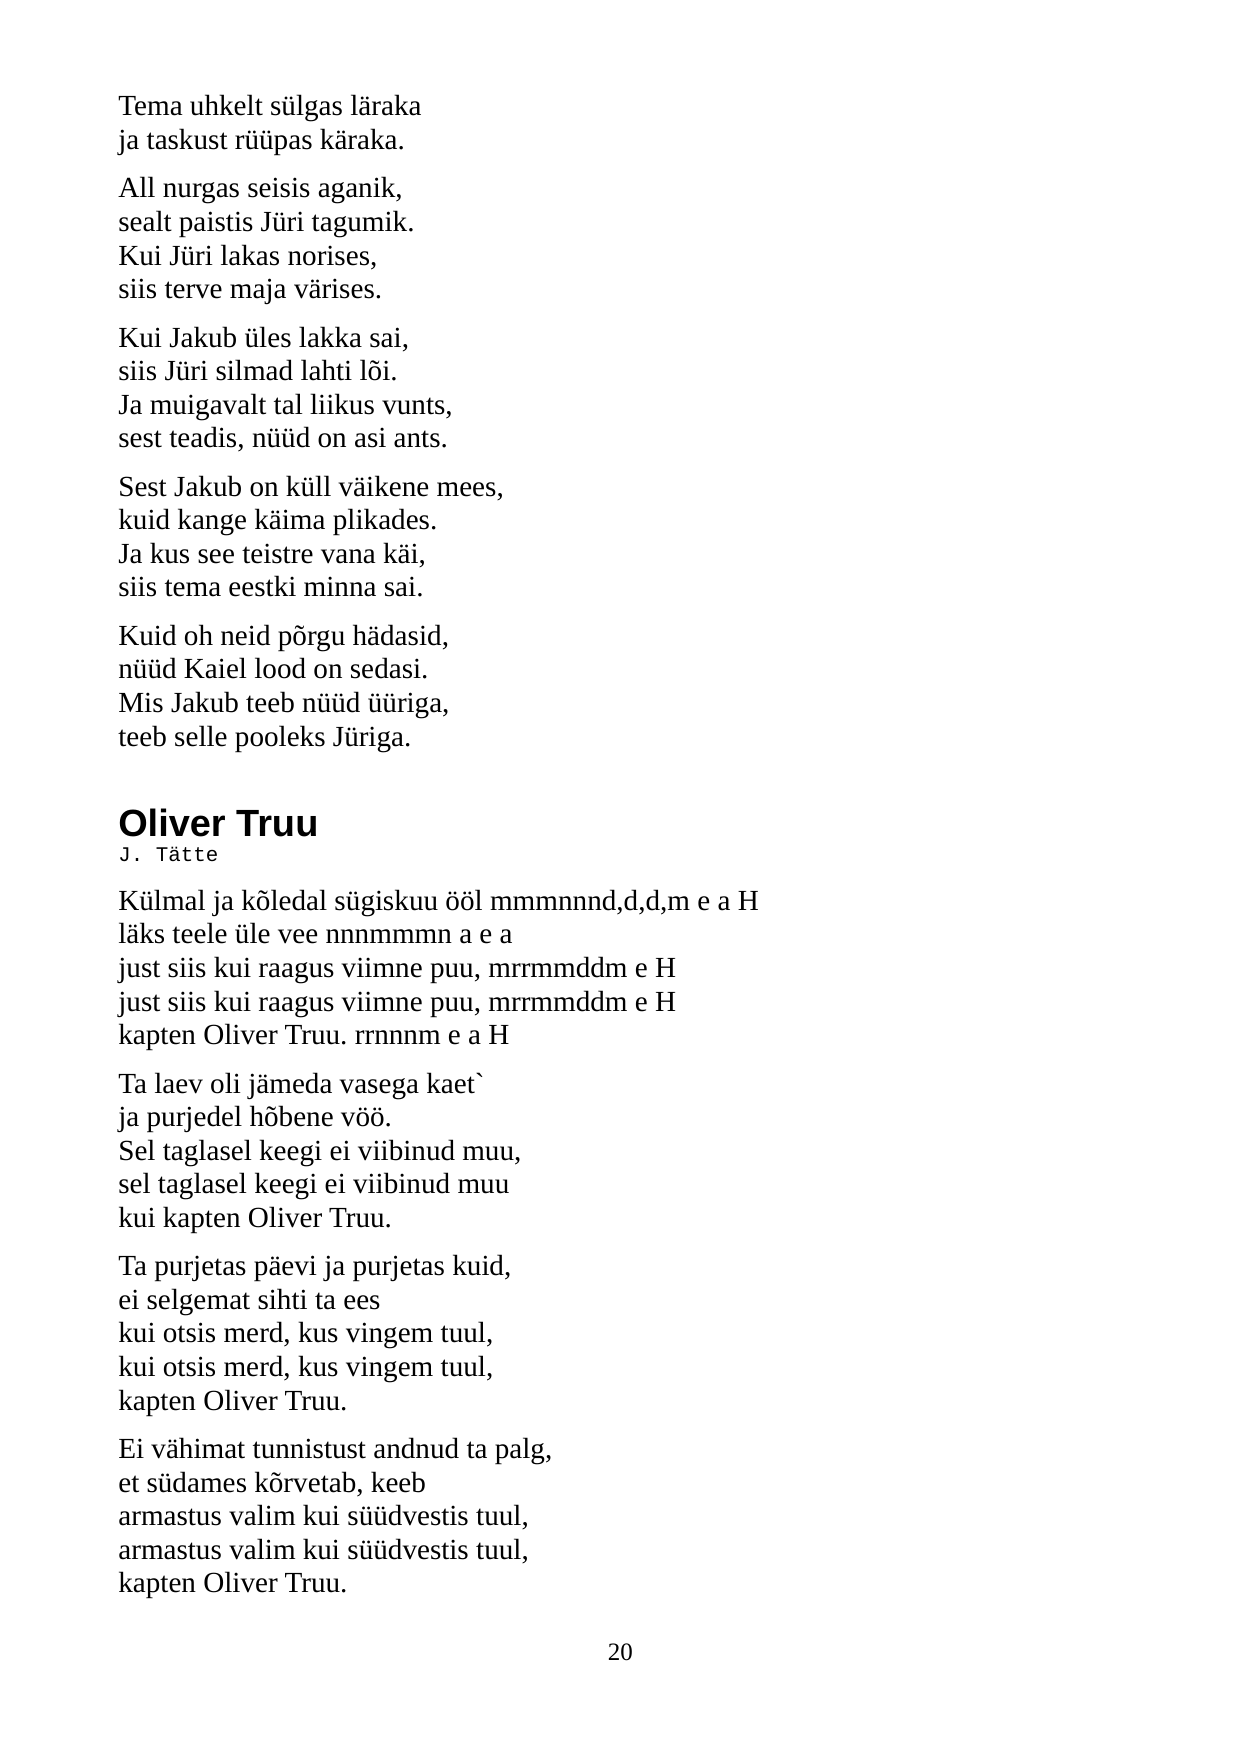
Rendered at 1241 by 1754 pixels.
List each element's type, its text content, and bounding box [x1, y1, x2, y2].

text Ta purjetas päevi ja purjetas kuid, ei selgemat sihti ta ees kui otsis merd, kus vingem tuul, kui otsis merd, kus vingem tuul, kapten Oliver Truu. [118, 1248, 1122, 1416]
text Ta laev oli jämeda vasega kaet` ja purjedel hõbene vöö. Sel taglasel keegi ei viibinud muu, sel taglasel keegi ei viibinud muu kui kapten Oliver Truu. [118, 1066, 1122, 1233]
text All nurgas seisis aganik, sealt paistis Jüri tagumik. Kui Jüri lakas norises, siis terve maja värises. [118, 171, 1122, 305]
subtitle Oliver Truu [118, 801, 1122, 844]
text J. Tätte [118, 844, 1122, 868]
text Sest Jakub on küll väikene mees, kuid kange käima plikades. Ja kus see teistre vana käi, siis tema eestki minna sai. [118, 469, 1122, 603]
text Külmal ja kõledal sügiskuu ööl mmmnnnd,d,d,m e a H läks teele üle vee nnnmmmn a e a just siis kui raagus viimne puu, mrrmmddm e H just siis kui raagus viimne puu, mrrmmddm e H kapten Oliver Truu. rrnnnm e a H [118, 883, 1122, 1051]
text Kui Jakub üles lakka sai, siis Jüri silmad lahti lõi. Ja muigavalt tal liikus vunts, sest teadis, nüüd on asi ants. [118, 320, 1122, 454]
text Ei vähimat tunnistust andnud ta palg, et südames kõrvetab, keeb armastus valim kui süüdvestis tuul, armastus valim kui süüdvestis tuul, kapten Oliver Truu. [118, 1431, 1122, 1599]
text Kuid oh neid põrgu hädasid, nüüd Kaiel lood on sedasi. Mis Jakub teeb nüüd üüriga, teeb selle pooleks Jüriga. [118, 618, 1122, 752]
text Tema uhkelt sülgas läraka ja taskust rüüpas käraka. [118, 88, 1122, 156]
